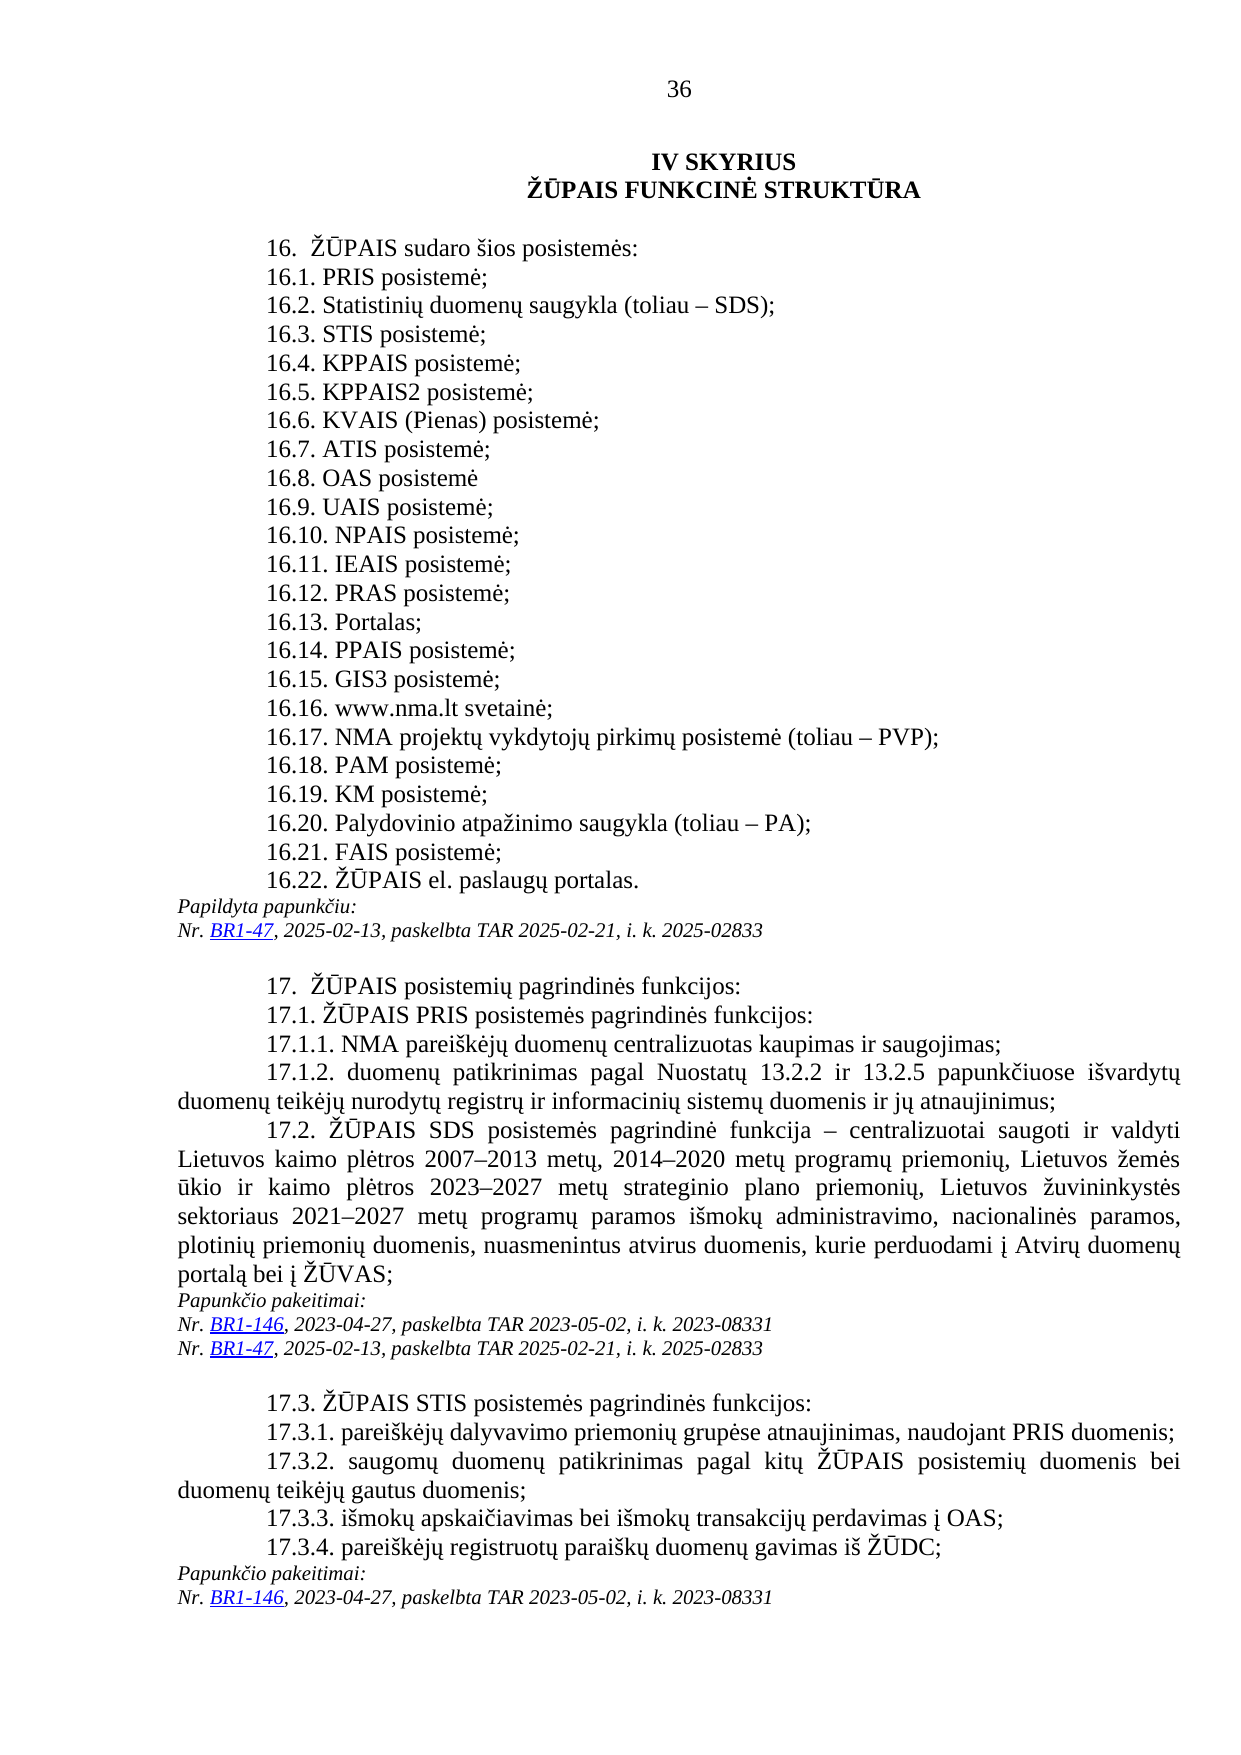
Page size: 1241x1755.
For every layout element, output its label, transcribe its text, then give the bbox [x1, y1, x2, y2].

text 17.3. ŽŪPAIS STIS posistemės pagrindinės funkcijos: [177, 1388, 1181, 1417]
text IV SKYRIUS [177, 147, 1181, 176]
text 16.20. Palydovinio atpažinimo saugykla (toliau – PA); [177, 808, 1181, 837]
text 16.18. PAM posistemė; [177, 751, 1181, 779]
text 16.3. STIS posistemė; [177, 319, 1181, 348]
text 16.21. FAIS posistemė; [177, 837, 1181, 866]
text 16.14. PPAIS posistemė; [177, 636, 1181, 664]
text ŽŪPAIS FUNKCINĖ STRUKTŪRA [177, 176, 1181, 204]
text 17.3.2. saugomų duomenų patikrinimas pagal kitų ŽŪPAIS posistemių duomenis bei duomenų teikėjų gautus duomenis; [177, 1446, 1181, 1503]
text 17.1.2. duomenų patikrinimas pagal Nuostatų 13.2.2 ir 13.2.5 papunkčiuose išvardytų duomenų teikėjų nurodytų registrų ir informacinių sistemų duomenis ir jų atnaujinimus; [177, 1057, 1181, 1115]
text 16.7. ATIS posistemė; [177, 434, 1181, 463]
text 17.3.4. pareiškėjų registruotų paraiškų duomenų gavimas iš ŽŪDC; [177, 1532, 1181, 1561]
text 16.5. KPPAIS2 posistemė; [177, 377, 1181, 406]
text 16.2. Statistinių duomenų saugykla (toliau – SDS); [177, 291, 1181, 319]
text 17.3.1. pareiškėjų dalyvavimo priemonių grupėse atnaujinimas, naudojant PRIS duomenis; [177, 1417, 1181, 1446]
text 16.9. UAIS posistemė; [177, 492, 1181, 521]
text 17.1.1. NMA pareiškėjų duomenų centralizuotas kaupimas ir saugojimas; [177, 1029, 1181, 1057]
text Nr. BR1-47, 2025-02-13, paskelbta TAR 2025-02-21, i. k. 2025-02833 [177, 1336, 1181, 1360]
text 16.15. GIS3 posistemė; [177, 664, 1181, 693]
text Nr. BR1-146, 2023-04-27, paskelbta TAR 2023-05-02, i. k. 2023-08331 [177, 1312, 1181, 1336]
text Nr. BR1-146, 2023-04-27, paskelbta TAR 2023-05-02, i. k. 2023-08331 [177, 1585, 1181, 1609]
text 16.1. PRIS posistemė; [177, 262, 1181, 291]
text Papildyta papunkčiu: [177, 894, 1181, 918]
text 16. ŽŪPAIS sudaro šios posistemės: [177, 233, 1181, 262]
text 16.13. Portalas; [177, 607, 1181, 636]
text 16.10. NPAIS posistemė; [177, 521, 1181, 549]
text 17.3.3. išmokų apskaičiavimas bei išmokų transakcijų perdavimas į OAS; [177, 1503, 1181, 1532]
text 16.19. KM posistemė; [177, 779, 1181, 808]
text 16.11. IEAIS posistemė; [177, 549, 1181, 578]
text Papunkčio pakeitimai: [177, 1561, 1181, 1585]
text 16.22. ŽŪPAIS el. paslaugų portalas. [177, 866, 1181, 894]
text 16.17. NMA projektų vykdytojų pirkimų posistemė (toliau – PVP); [177, 722, 1181, 751]
text 16.16. www.nma.lt svetainė; [177, 693, 1181, 722]
text 16.4. KPPAIS posistemė; [177, 348, 1181, 377]
text 17.1. ŽŪPAIS PRIS posistemės pagrindinės funkcijos: [177, 1000, 1181, 1029]
text 16.8. OAS posistemė [177, 463, 1181, 492]
text 16.6. KVAIS (Pienas) posistemė; [177, 406, 1181, 434]
text 17.2. ŽŪPAIS SDS posistemės pagrindinė funkcija – centralizuotai saugoti ir valdyti Lietuvos kaimo plėtros 2007–2013 metų, 2014–2020 metų programų priemonių, Lietuvos žemės ūkio ir kaimo plėtros 2023–2027 metų strateginio plano priemonių, Lietuvos žuvininkystės sektoriaus 2021–2027 metų programų paramos išmokų administravimo, nacionalinės paramos, plotinių priemonių duomenis, nuasmenintus atvirus duomenis, kurie perduodami į Atvirų duomenų portalą bei į ŽŪVAS; [177, 1115, 1181, 1287]
text 17. ŽŪPAIS posistemių pagrindinės funkcijos: [177, 971, 1181, 1000]
text 16.12. PRAS posistemė; [177, 578, 1181, 607]
text Papunkčio pakeitimai: [177, 1287, 1181, 1312]
text Nr. BR1-47, 2025-02-13, paskelbta TAR 2025-02-21, i. k. 2025-02833 [177, 918, 1181, 942]
